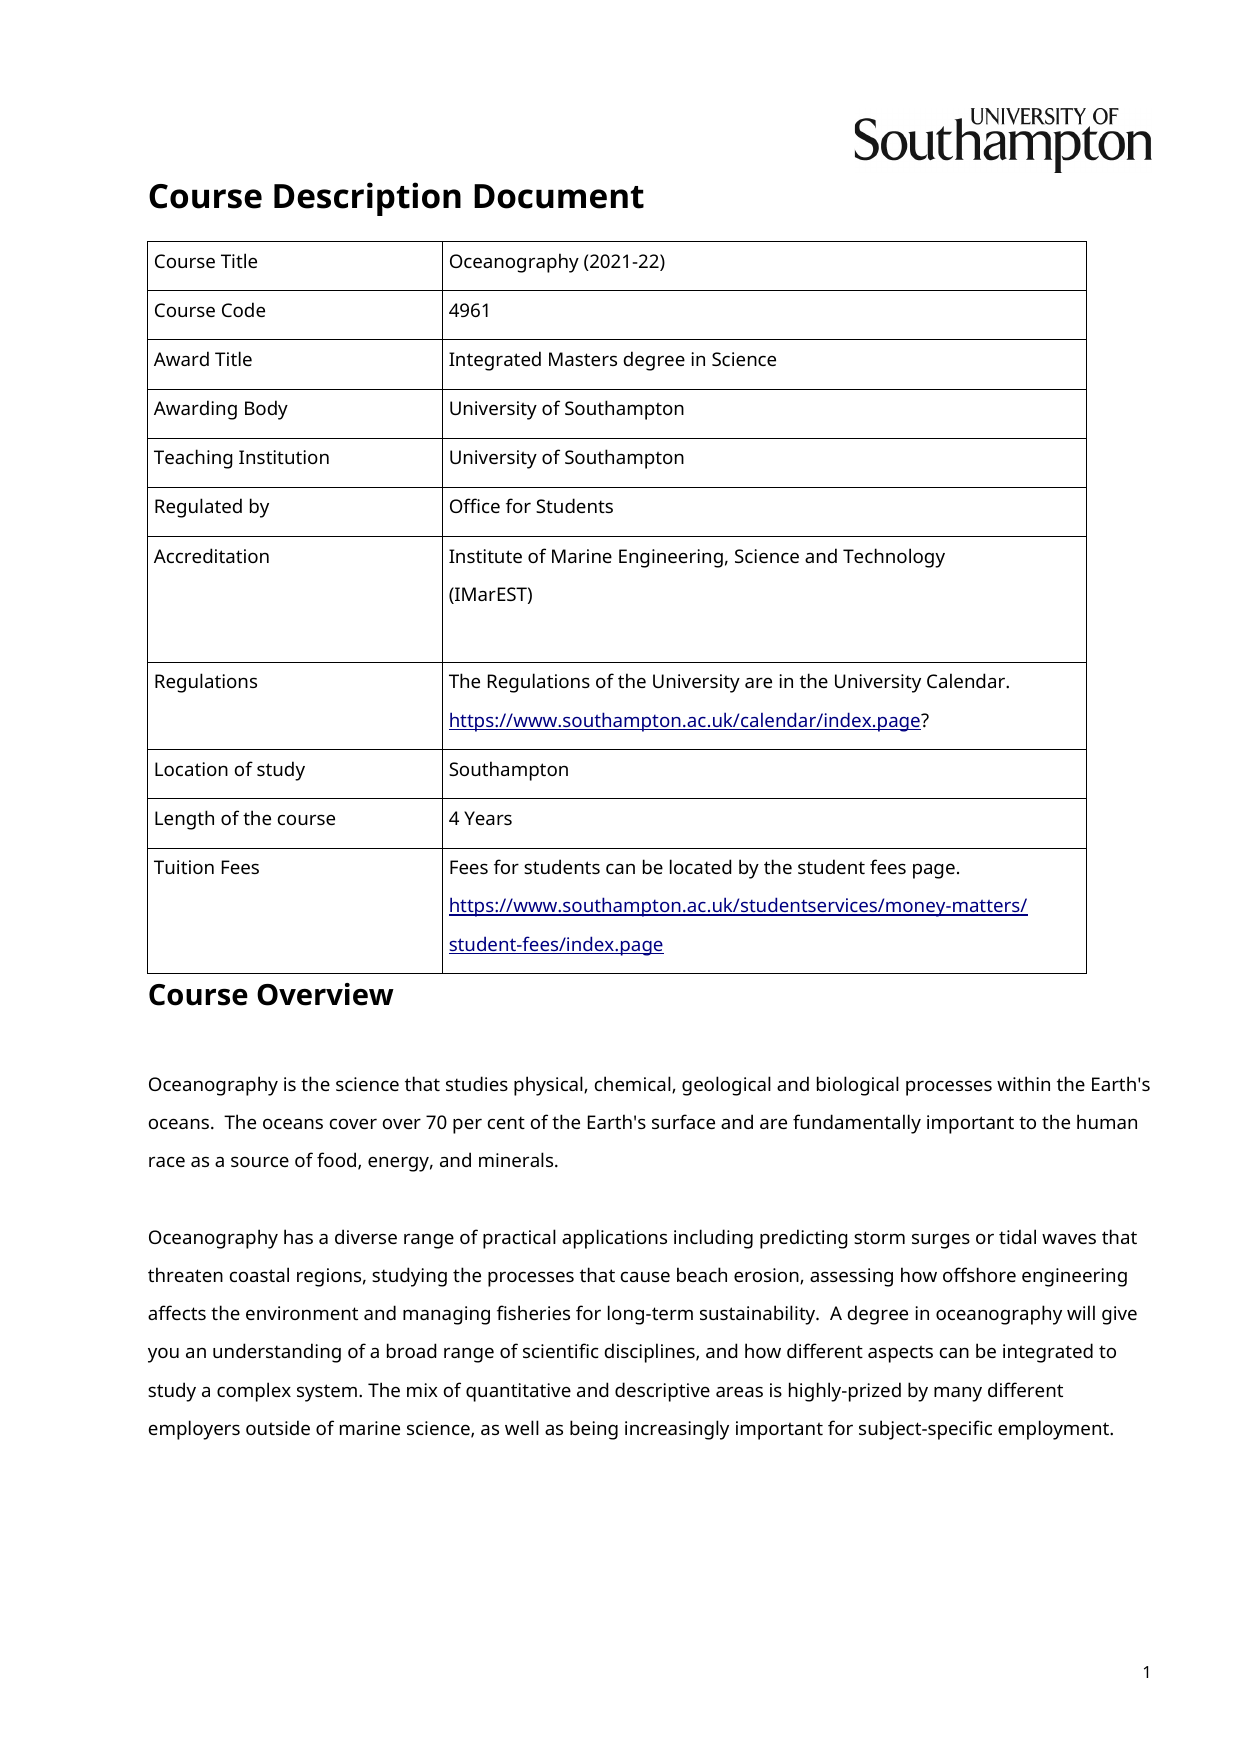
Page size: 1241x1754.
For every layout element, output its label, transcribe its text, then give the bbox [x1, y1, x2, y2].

table_cell Course Code [148, 291, 442, 339]
table_cell Length of the course [148, 799, 442, 847]
table_cell Office for Students [443, 488, 1086, 536]
table_cell University of Southampton [443, 390, 1086, 438]
table_cell Location of study [148, 750, 442, 798]
subtitle Course Description Document [148, 173, 1152, 218]
table_cell 4 Years [443, 799, 1086, 847]
table_cell The Regulations of the University are in the University Calendar. https://www.southampton.ac.uk/calendar/index.page? [443, 663, 1086, 749]
table_cell Institute of Marine Engineering, Science and Technology (IMarEST) [443, 537, 1086, 662]
table_cell Teaching Institution [148, 439, 442, 487]
table_cell Accreditation [148, 537, 442, 662]
table_cell Fees for students can be located by the student fees page. https://www.southampton.ac.uk/studentservices/money-matters/student-fees/index.page [443, 849, 1086, 973]
table_cell Integrated Masters degree in Science [443, 340, 1086, 388]
table_header Course Title [148, 242, 442, 290]
table_cell 4961 [443, 291, 1086, 339]
table_cell Tuition Fees [148, 849, 442, 973]
table_cell Regulations [148, 663, 442, 749]
table_cell Southampton [443, 750, 1086, 798]
table_cell University of Southampton [443, 439, 1086, 487]
table_cell Awarding Body [148, 390, 442, 438]
text Oceanography is the science that studies physical, chemical, geological and biological processes within the Earth's oceans. The oceans cover over 70 per cent of the Earth's surface and are fundamentally important to the human race as a source of food, energy, and minerals. Oceanography has a diverse range of practical applications including predicting storm surges or tidal waves that threaten coastal regions, studying the processes that cause beach erosion, assessing how offshore engineering affects the environment and managing fisheries for long-term sustainability. A degree in oceanography will give you an understanding of a broad range of scientific disciplines, and how different aspects can be integrated to study a complex system. The mix of quantitative and descriptive areas is highly-prized by many different employers outside of marine science, as well as being increasingly important for subject-specific employment. [148, 1071, 1152, 1441]
table_cell Award Title [148, 340, 442, 388]
table_header Oceanography (2021-22) [443, 242, 1086, 290]
table_cell Regulated by [148, 488, 442, 536]
subtitle Course Overview [148, 974, 1152, 1014]
